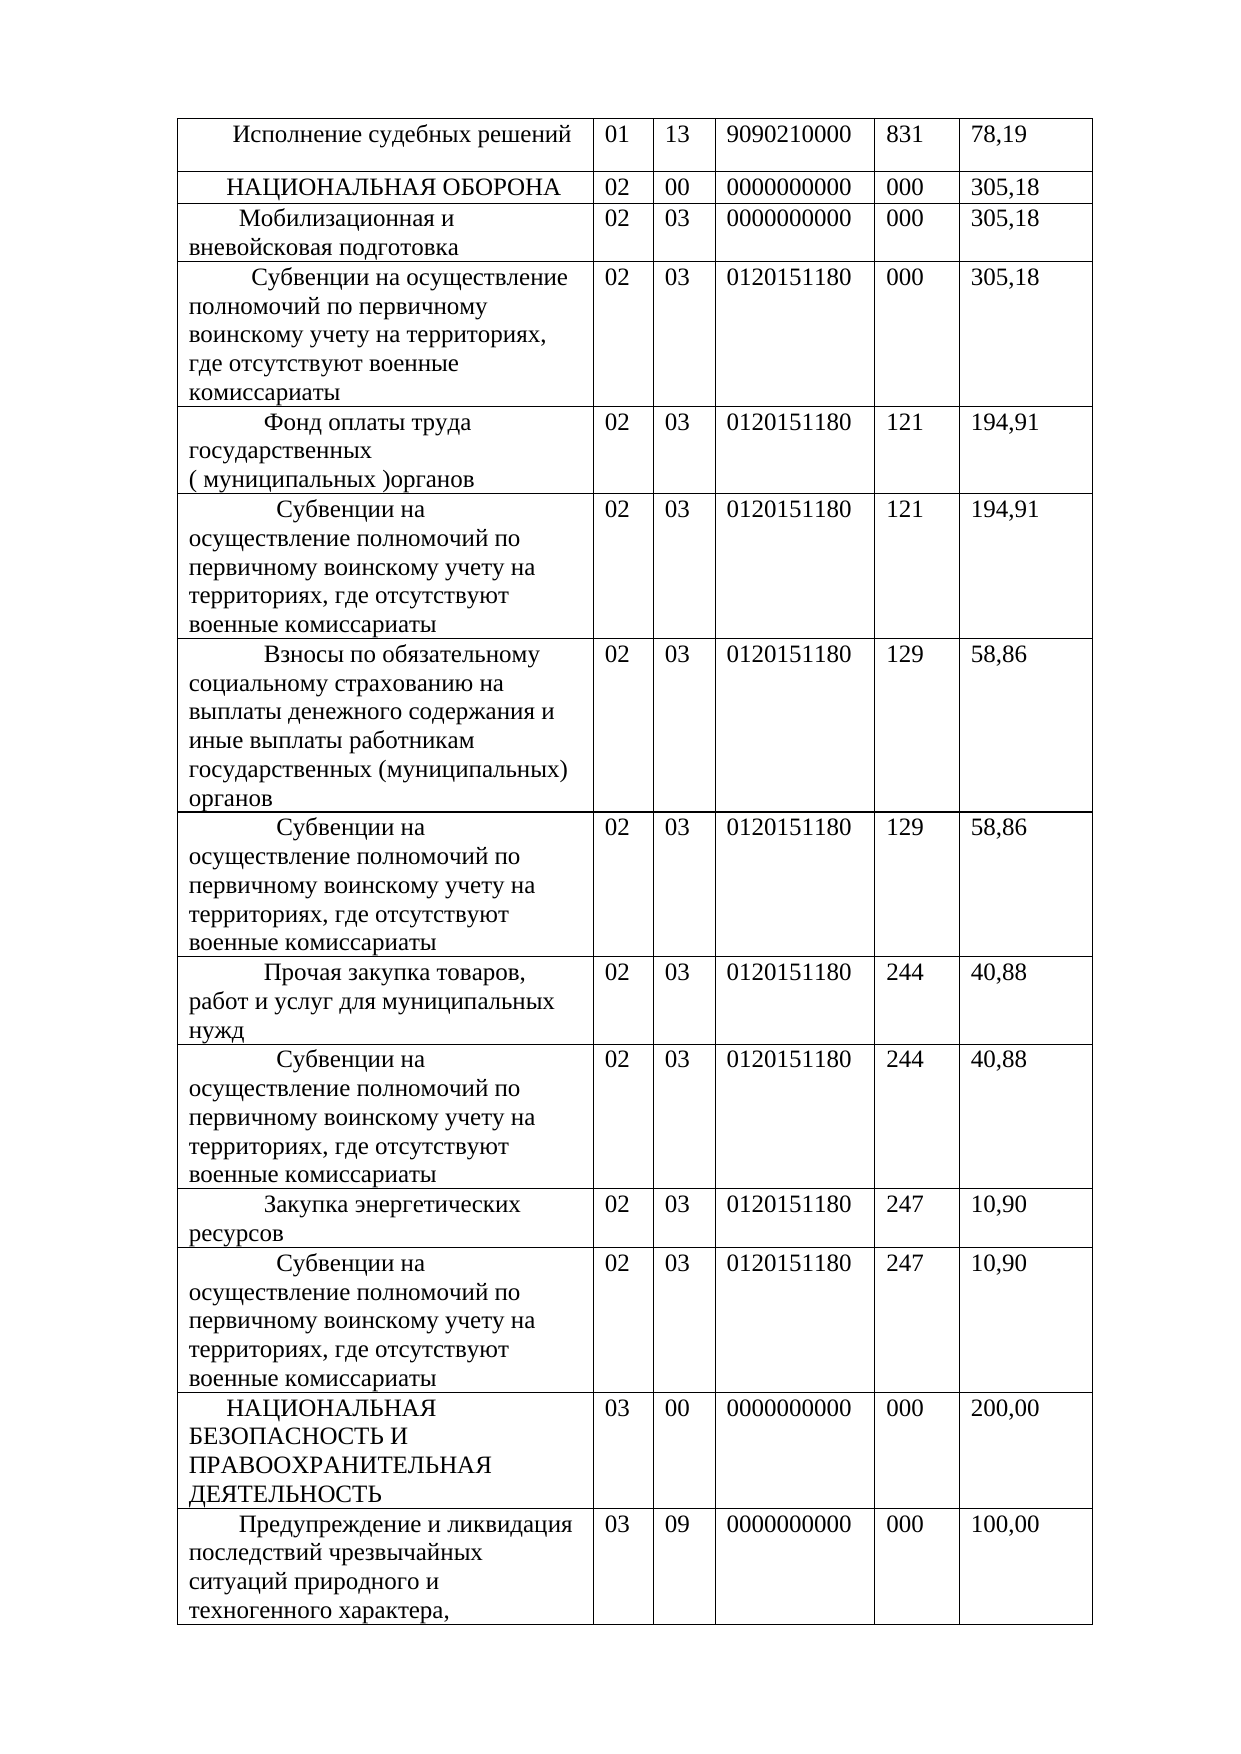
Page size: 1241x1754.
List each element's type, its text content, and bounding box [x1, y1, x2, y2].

table_cell 247 [875, 1189, 959, 1247]
table_cell 10,90 [960, 1189, 1092, 1247]
table_cell 03 [654, 813, 715, 956]
table_cell Прочая закупка товаров, работ и услуг для муниципальных нужд [178, 957, 593, 1043]
table_cell 121 [875, 494, 959, 638]
table_cell 305,18 [960, 262, 1092, 406]
table_cell 000 [875, 262, 959, 406]
table_cell 10,90 [960, 1248, 1092, 1392]
table_cell 0120151180 [716, 494, 874, 638]
table_cell 02 [594, 957, 653, 1043]
table_cell Фонд оплаты труда государственных ( муниципальных )органов [178, 407, 593, 493]
table_cell НАЦИОНАЛЬНАЯ ОБОРОНА [178, 172, 593, 202]
table_cell 247 [875, 1248, 959, 1392]
table_cell 129 [875, 639, 959, 811]
table_cell НАЦИОНАЛЬНАЯ БЕЗОПАСНОСТЬ И ПРАВООХРАНИТЕЛЬНАЯ ДЕЯТЕЛЬНОСТЬ [178, 1393, 593, 1508]
table_cell 0120151180 [716, 1248, 874, 1392]
table_cell 03 [654, 639, 715, 811]
table_cell Субвенции на осуществление полномочий по первичному воинскому учету на территориях, где отсутствуют военные комиссариаты [178, 262, 593, 406]
table_cell 03 [654, 494, 715, 638]
table_cell 0120151180 [716, 957, 874, 1043]
table_cell 09 [654, 1509, 715, 1624]
table_cell 03 [654, 204, 715, 261]
table_cell 0120151180 [716, 639, 874, 811]
table_cell 0120151180 [716, 1045, 874, 1188]
table_cell 02 [594, 172, 653, 202]
table_cell 0000000000 [716, 1393, 874, 1508]
table_cell Взносы по обязательному социальному страхованию на выплаты денежного содержания и иные выплаты работникам государственных (муниципальных) органов [178, 639, 593, 811]
table_cell 9090210000 [716, 119, 874, 171]
table_cell 244 [875, 1045, 959, 1188]
table_cell 03 [654, 1189, 715, 1247]
table_cell 03 [654, 407, 715, 493]
table_cell 831 [875, 119, 959, 171]
table_cell Мобилизационная и вневойсковая подготовка [178, 204, 593, 261]
table_cell 02 [594, 1189, 653, 1247]
table_cell 03 [654, 1045, 715, 1188]
table_cell 40,88 [960, 957, 1092, 1043]
table_cell 58,86 [960, 639, 1092, 811]
table_cell 03 [594, 1509, 653, 1624]
table_cell Субвенции на осуществление полномочий по первичному воинскому учету на территориях, где отсутствуют военные комиссариаты [178, 813, 593, 956]
table_cell 03 [654, 1248, 715, 1392]
table_cell 40,88 [960, 1045, 1092, 1188]
table_cell 02 [594, 1248, 653, 1392]
table_cell 0120151180 [716, 1189, 874, 1247]
table_cell 03 [654, 957, 715, 1043]
table_cell 200,00 [960, 1393, 1092, 1508]
table_cell 000 [875, 172, 959, 202]
table_cell 0120151180 [716, 407, 874, 493]
table_cell 00 [654, 172, 715, 202]
table_cell 000 [875, 204, 959, 261]
table_cell 02 [594, 204, 653, 261]
table_cell 13 [654, 119, 715, 171]
table_cell 194,91 [960, 407, 1092, 493]
table_cell 02 [594, 262, 653, 406]
table_cell 000 [875, 1509, 959, 1624]
table_cell 305,18 [960, 204, 1092, 261]
table_cell 02 [594, 407, 653, 493]
table_cell 03 [654, 262, 715, 406]
table_cell 00 [654, 1393, 715, 1508]
table_cell 02 [594, 1045, 653, 1188]
table_cell 01 [594, 119, 653, 171]
table_cell 121 [875, 407, 959, 493]
table_cell 244 [875, 957, 959, 1043]
table_cell 02 [594, 813, 653, 956]
table_cell 000 [875, 1393, 959, 1508]
table_cell Субвенции на осуществление полномочий по первичному воинскому учету на территориях, где отсутствуют военные комиссариаты [178, 1045, 593, 1188]
table_cell 0000000000 [716, 204, 874, 261]
table_cell Предупреждение и ликвидация последствий чрезвычайных ситуаций природного и техногенного характера, [178, 1509, 593, 1624]
table_cell 0120151180 [716, 262, 874, 406]
table_cell 02 [594, 494, 653, 638]
table_cell 03 [594, 1393, 653, 1508]
table_cell 0120151180 [716, 813, 874, 956]
table_cell Субвенции на осуществление полномочий по первичному воинскому учету на территориях, где отсутствуют военные комиссариаты [178, 494, 593, 638]
table_cell 02 [594, 639, 653, 811]
table_cell 305,18 [960, 172, 1092, 202]
table_cell Субвенции на осуществление полномочий по первичному воинскому учету на территориях, где отсутствуют военные комиссариаты [178, 1248, 593, 1392]
table_cell 0000000000 [716, 1509, 874, 1624]
table_cell 100,00 [960, 1509, 1092, 1624]
table_cell Закупка энергетических ресурсов [178, 1189, 593, 1247]
table_cell 194,91 [960, 494, 1092, 638]
table_cell 0000000000 [716, 172, 874, 202]
table_cell 129 [875, 813, 959, 956]
table_cell 58,86 [960, 813, 1092, 956]
table_cell Исполнение судебных решений [178, 119, 593, 171]
table_cell 78,19 [960, 119, 1092, 171]
